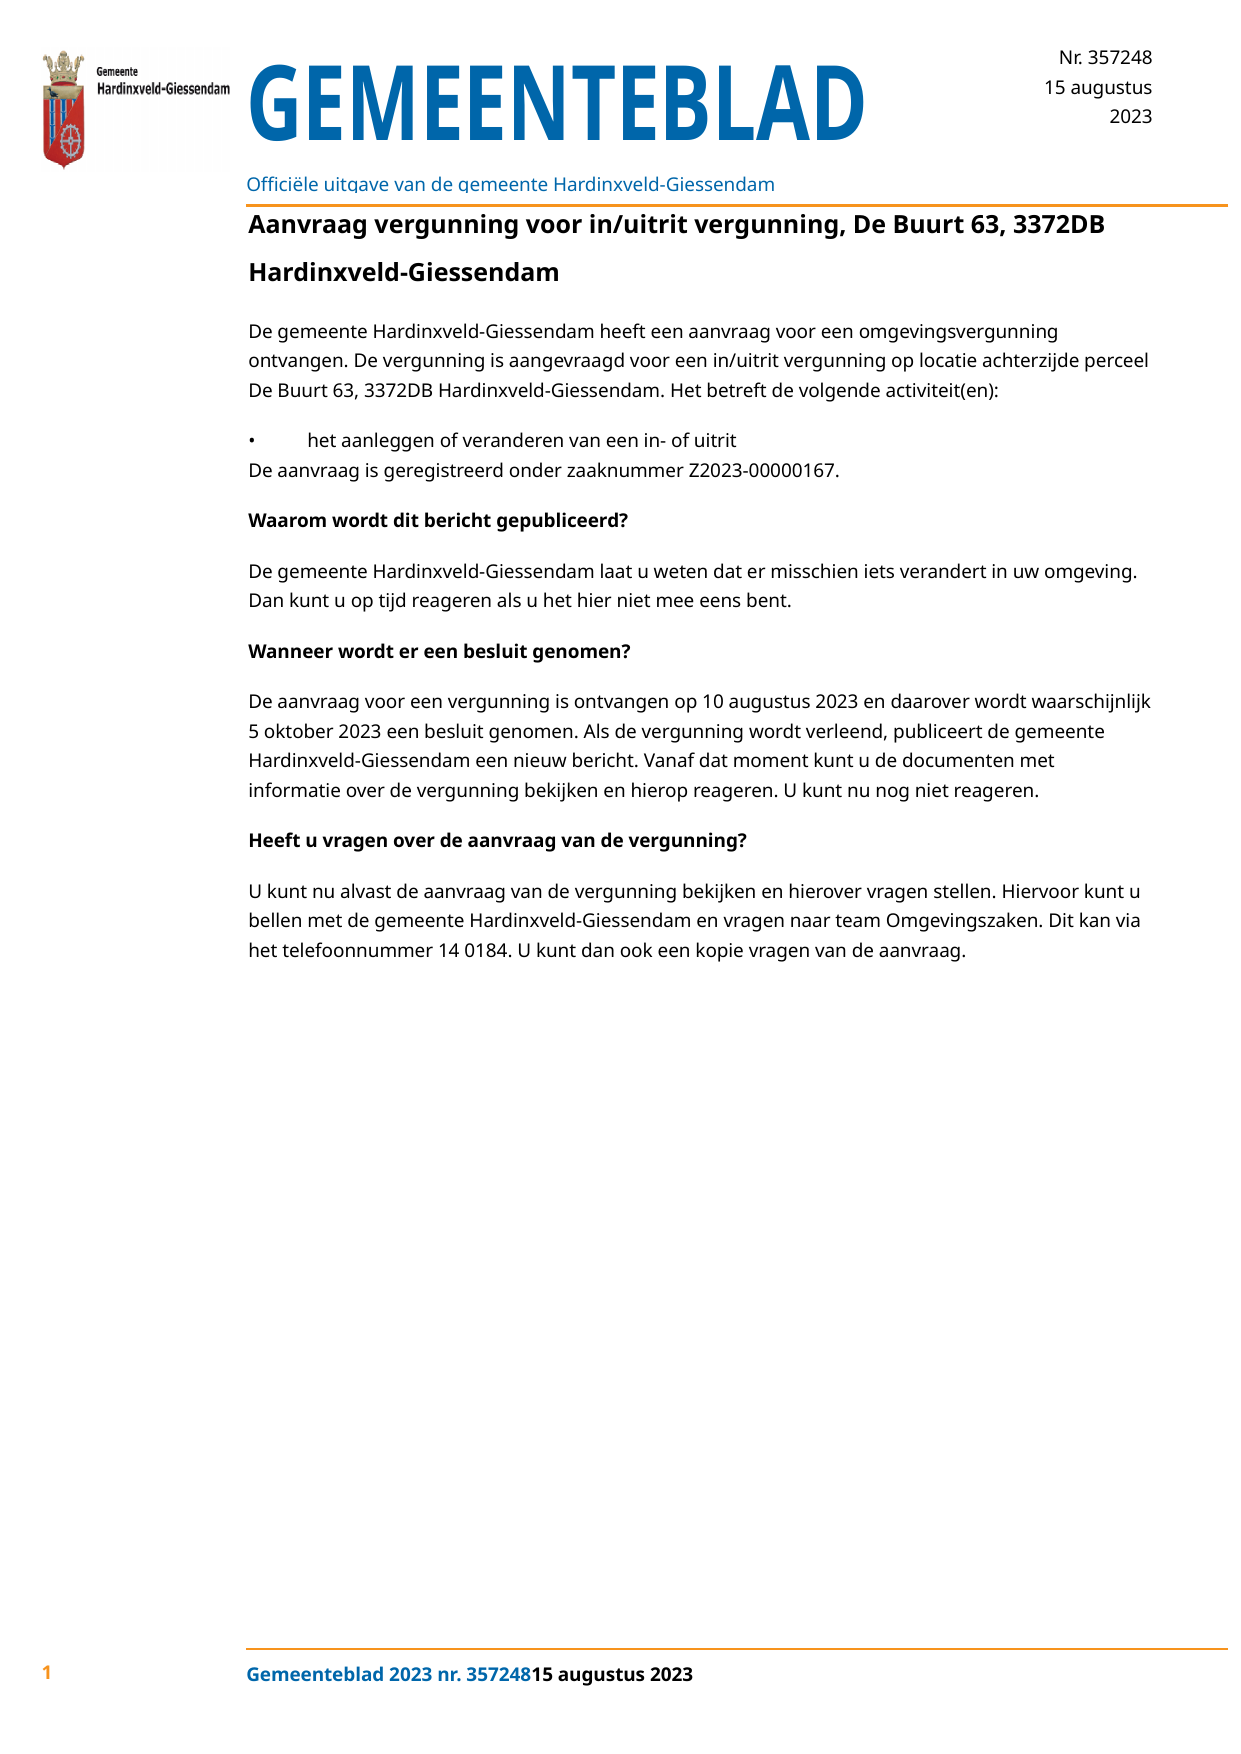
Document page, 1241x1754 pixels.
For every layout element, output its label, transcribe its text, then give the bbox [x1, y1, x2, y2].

text De gemeente Hardinxveld-Giessendam heeft een aanvraag voor een omgevingsvergunning ontvangen. De vergunning is aangevraagd voor een in/uitrit vergunning op locatie achterzijde perceel De Buurt 63, 3372DB Hardinxveld-Giessendam. Het betreft de volgende activiteit(en): [248, 318, 1152, 403]
text Wanneer wordt er een besluit genomen? [248, 638, 1152, 664]
text Waarom wordt dit bericht gepubliceerd? [248, 507, 1152, 533]
text De gemeente Hardinxveld-Giessendam laat u weten dat er misschien iets verandert in uw omgeving. Dan kunt u op tijd reageren als u het hier niet mee eens bent. [248, 558, 1152, 613]
picture [41, 47, 231, 172]
text Heeft u vragen over de aanvraag van de vergunning? [248, 827, 1152, 853]
text U kunt nu alvast de aanvraag van de vergunning bekijken en hierover vragen stellen. Hiervoor kunt u bellen met de gemeente Hardinxveld-Giessendam en vragen naar team Omgevingszaken. Dit kan via het telefoonnummer 14 0184. U kunt dan ook een kopie vragen van de aanvraag. [248, 878, 1152, 963]
list het aanleggen of veranderen van een in- of uitrit [248, 427, 1152, 453]
text De aanvraag voor een vergunning is ontvangen op 10 augustus 2023 en daarover wordt waarschijnlijk 5 oktober 2023 een besluit genomen. Als de vergunning wordt verleend, publiceert de gemeente Hardinxveld-Giessendam een nieuw bericht. Vanaf dat moment kunt u de documenten met informatie over de vergunning bekijken en hierop reageren. U kunt nu nog niet reageren. [248, 688, 1152, 803]
text Aanvraag vergunning voor in/uitrit vergunning, De Buurt 63, 3372DB Hardinxveld-Giessendam [248, 207, 1152, 288]
text De aanvraag is geregistreerd onder zaaknummer Z2023-00000167. [248, 457, 1152, 483]
